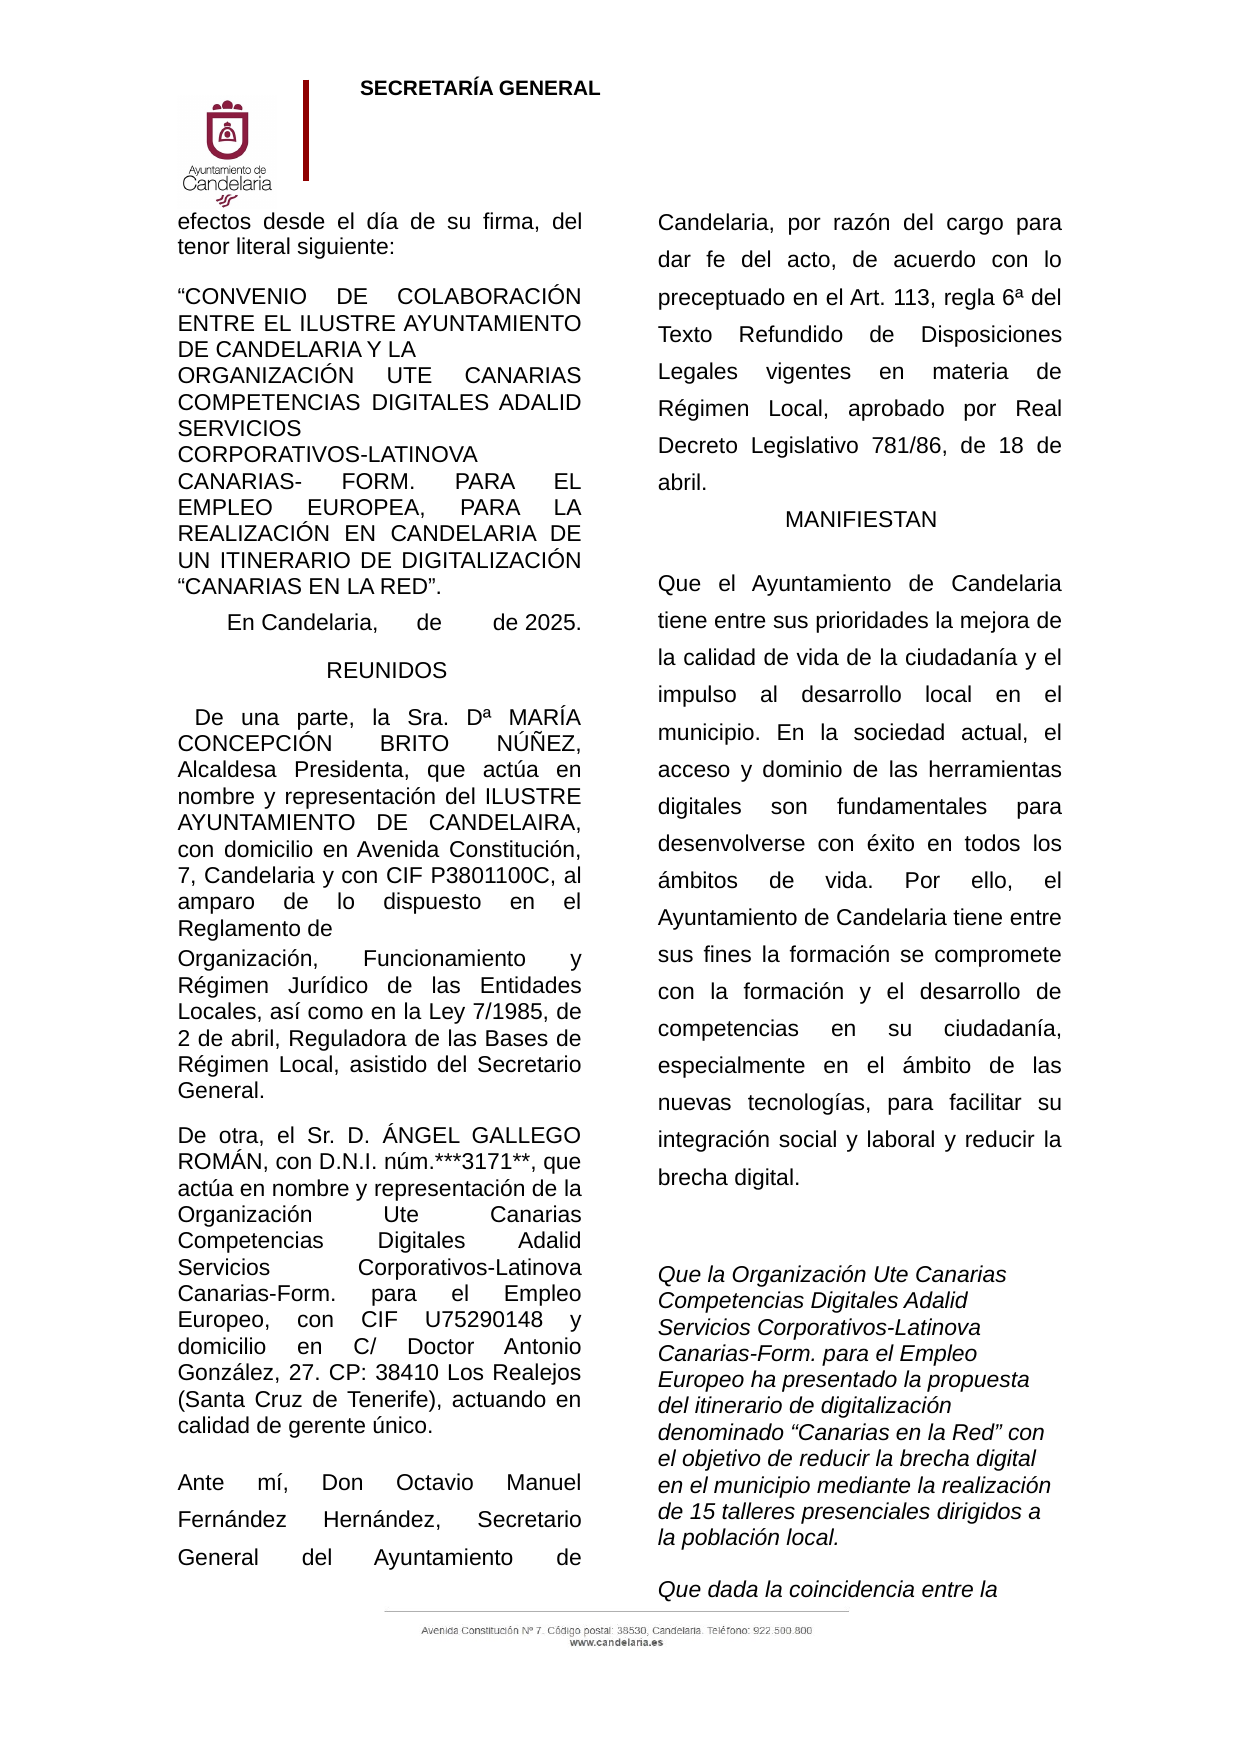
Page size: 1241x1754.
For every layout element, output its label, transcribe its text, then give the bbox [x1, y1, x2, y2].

text “CONVENIO DE COLABORACIÓN ENTRE EL ILUSTRE AYUNTAMIENTO DE CANDELARIA Y LA [177, 283, 582, 362]
text efectos desde el día de su firma, del tenor literal siguiente: [177, 209, 583, 259]
text MANIFIESTAN [665, 506, 1057, 532]
text Que dada la coincidencia entre la [658, 1576, 1063, 1602]
text Organización, Funcionamiento y Régimen Jurídico de las Entidades Locales, así como en la Ley 7/1985, de 2 de abril, Reguladora de las Bases de Régimen Local, asistido del Secretario General. [177, 945, 582, 1103]
text De una parte, la Sra. Dª MARÍA CONCEPCIÓN BRITO NÚÑEZ, Alcaldesa Presidenta, que actúa en nombre y representación del ILUSTRE AYUNTAMIENTO DE CANDELAIRA, con domicilio en Avenida Constitución, 7, Candelaria y con CIF P3801100C, al amparo de lo dispuesto en el Reglamento de [177, 704, 582, 941]
text ORGANIZACIÓN UTE CANARIAS COMPETENCIAS DIGITALES ADALID SERVICIOS [177, 362, 582, 441]
text En Candelaria, de de 2025. [177, 608, 582, 635]
text REUNIDOS [184, 657, 583, 684]
text Que el Ayuntamiento de Candelaria tiene entre sus prioridades la mejora de la calidad de vida de la ciudadanía y el impulso al desarrollo local en el municipio. En la sociedad actual, el acceso y dominio de las herramientas digitales son fundamentales para desenvolverse con éxito en todos los ámbitos de vida. Por ello, el Ayuntamiento de Candelaria tiene entre sus fines la formación se compromete con la formación y el desarrollo de competencias en su ciudadanía, especialmente en el ámbito de las nuevas tecnologías, para facilitar su integración social y laboral y reducir la brecha digital. [658, 570, 1062, 1190]
text Ante mí, Don Octavio Manuel Fernández Hernández, Secretario General del Ayuntamiento de [177, 1469, 582, 1570]
text Candelaria, por razón del cargo para dar fe del acto, de acuerdo con lo preceptuado en el Art. 113, regla 6ª del Texto Refundido de Disposiciones Legales vigentes en materia de Régimen Local, aprobado por Real Decreto Legislativo 781/86, de 18 de abril. [658, 209, 1062, 495]
text CORPORATIVOS-LATINOVA CANARIAS- FORM. PARA EL EMPLEO EUROPEA, PARA LA REALIZACIÓN EN CANDELARIA DE UN ITINERARIO DE DIGITALIZACIÓN “CANARIAS EN LA RED”. [177, 441, 582, 599]
text Que la Organización Ute Canarias Competencias Digitales Adalid Servicios Corporativos-Latinova Canarias-Form. para el Empleo Europeo ha presentado la propuesta del itinerario de digitalización denominado “Canarias en la Red” con el objetivo de reducir la brecha digital en el municipio mediante la realización de 15 talleres presenciales dirigidos a la población local. [658, 1261, 1063, 1551]
text De otra, el Sr. D. ÁNGEL GALLEGO ROMÁN, con D.N.I. núm.***3171**, que actúa en nombre y representación de la Organización Ute Canarias Competencias Digitales Adalid Servicios Corporativos-Latinova Canarias-Form. para el Empleo Europeo, con CIF U75290148 y domicilio en C/ Doctor Antonio González, 27. CP: 38410 Los Realejos (Santa Cruz de Tenerife), actuando en calidad de gerente único. [177, 1122, 582, 1438]
